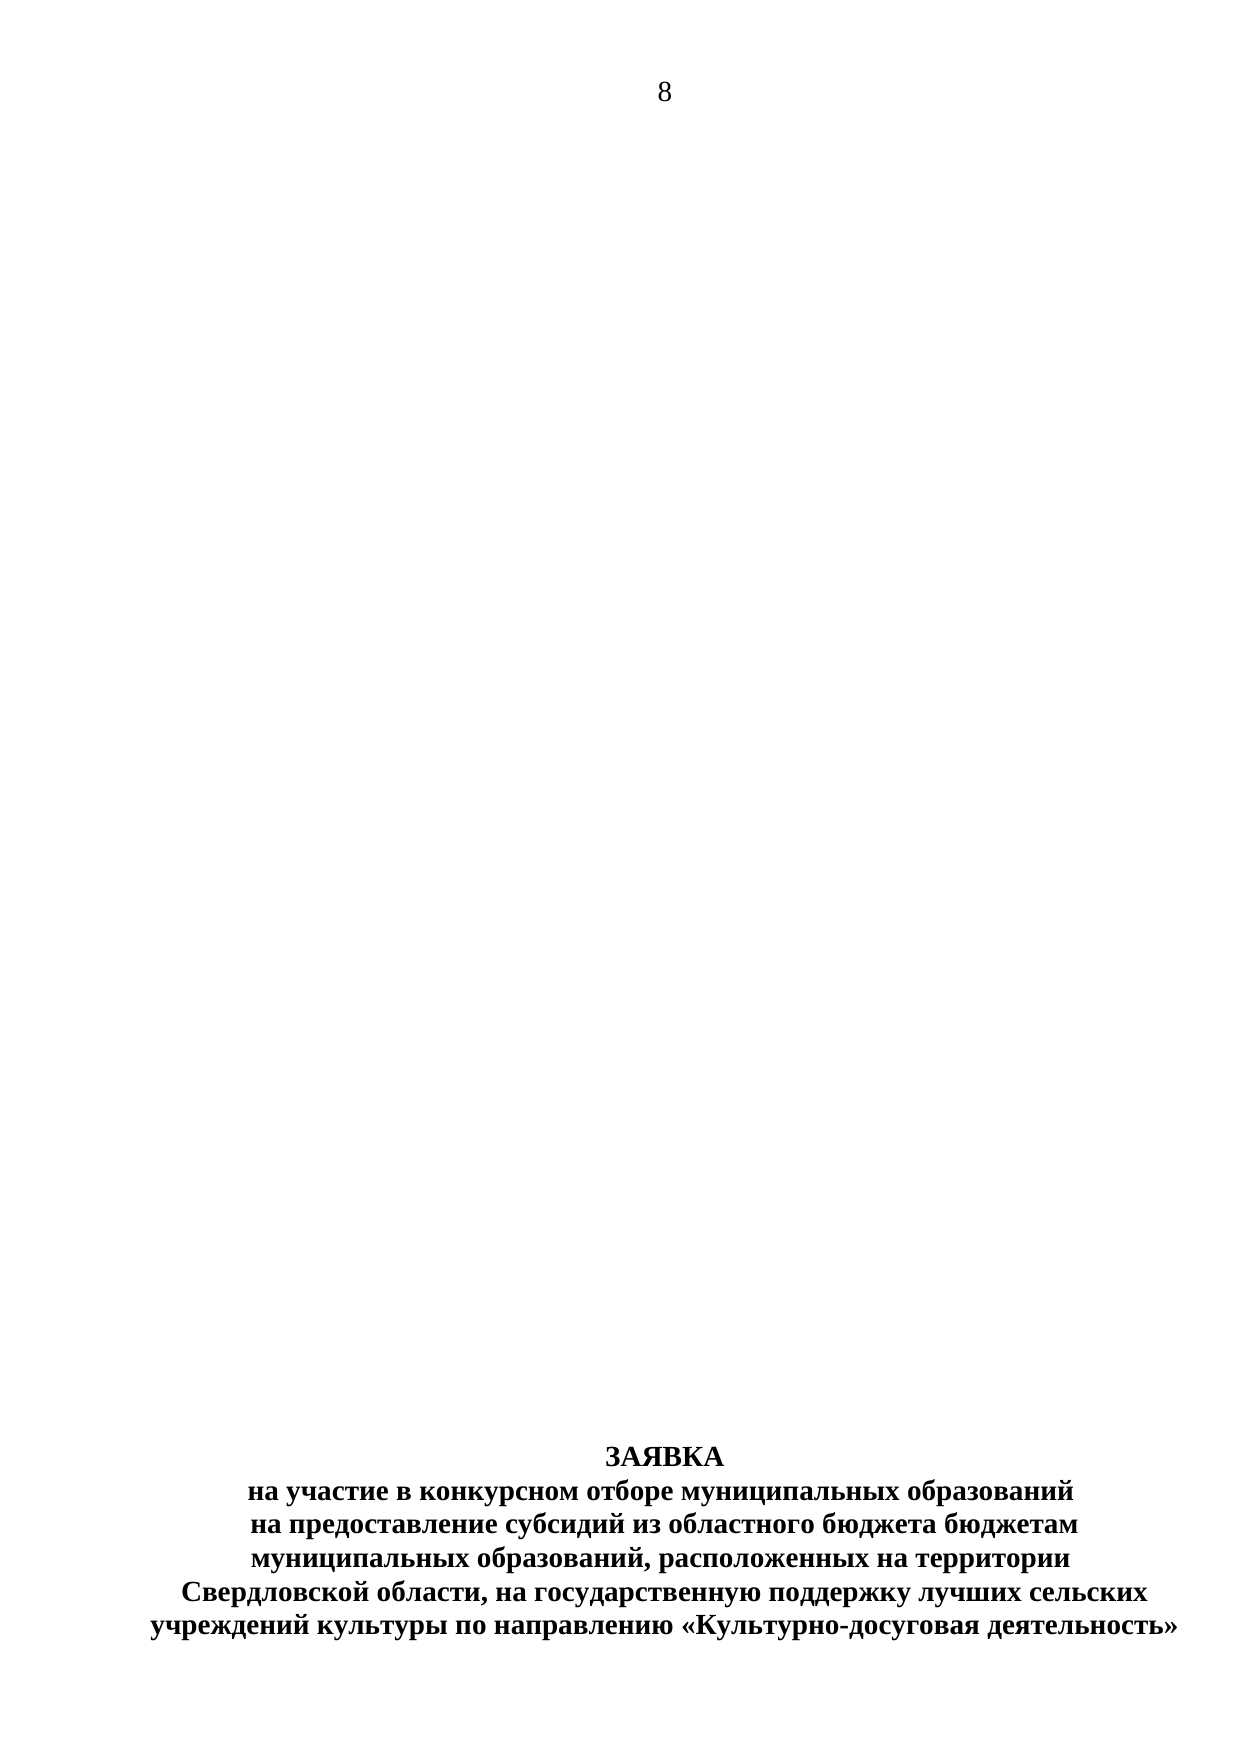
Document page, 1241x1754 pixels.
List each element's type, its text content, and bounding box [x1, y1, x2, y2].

text ЗАЯВКА [148, 1439, 1181, 1473]
text Свердловской области, на государственную поддержку лучших сельских учреждений культуры по направлению «Культурно-досуговая деятельность» [148, 1574, 1181, 1641]
text на предоставление субсидий из областного бюджета бюджетам муниципальных образований, расположенных на территории [148, 1507, 1181, 1574]
text на участие в конкурсном отборе муниципальных образований [148, 1473, 1181, 1507]
